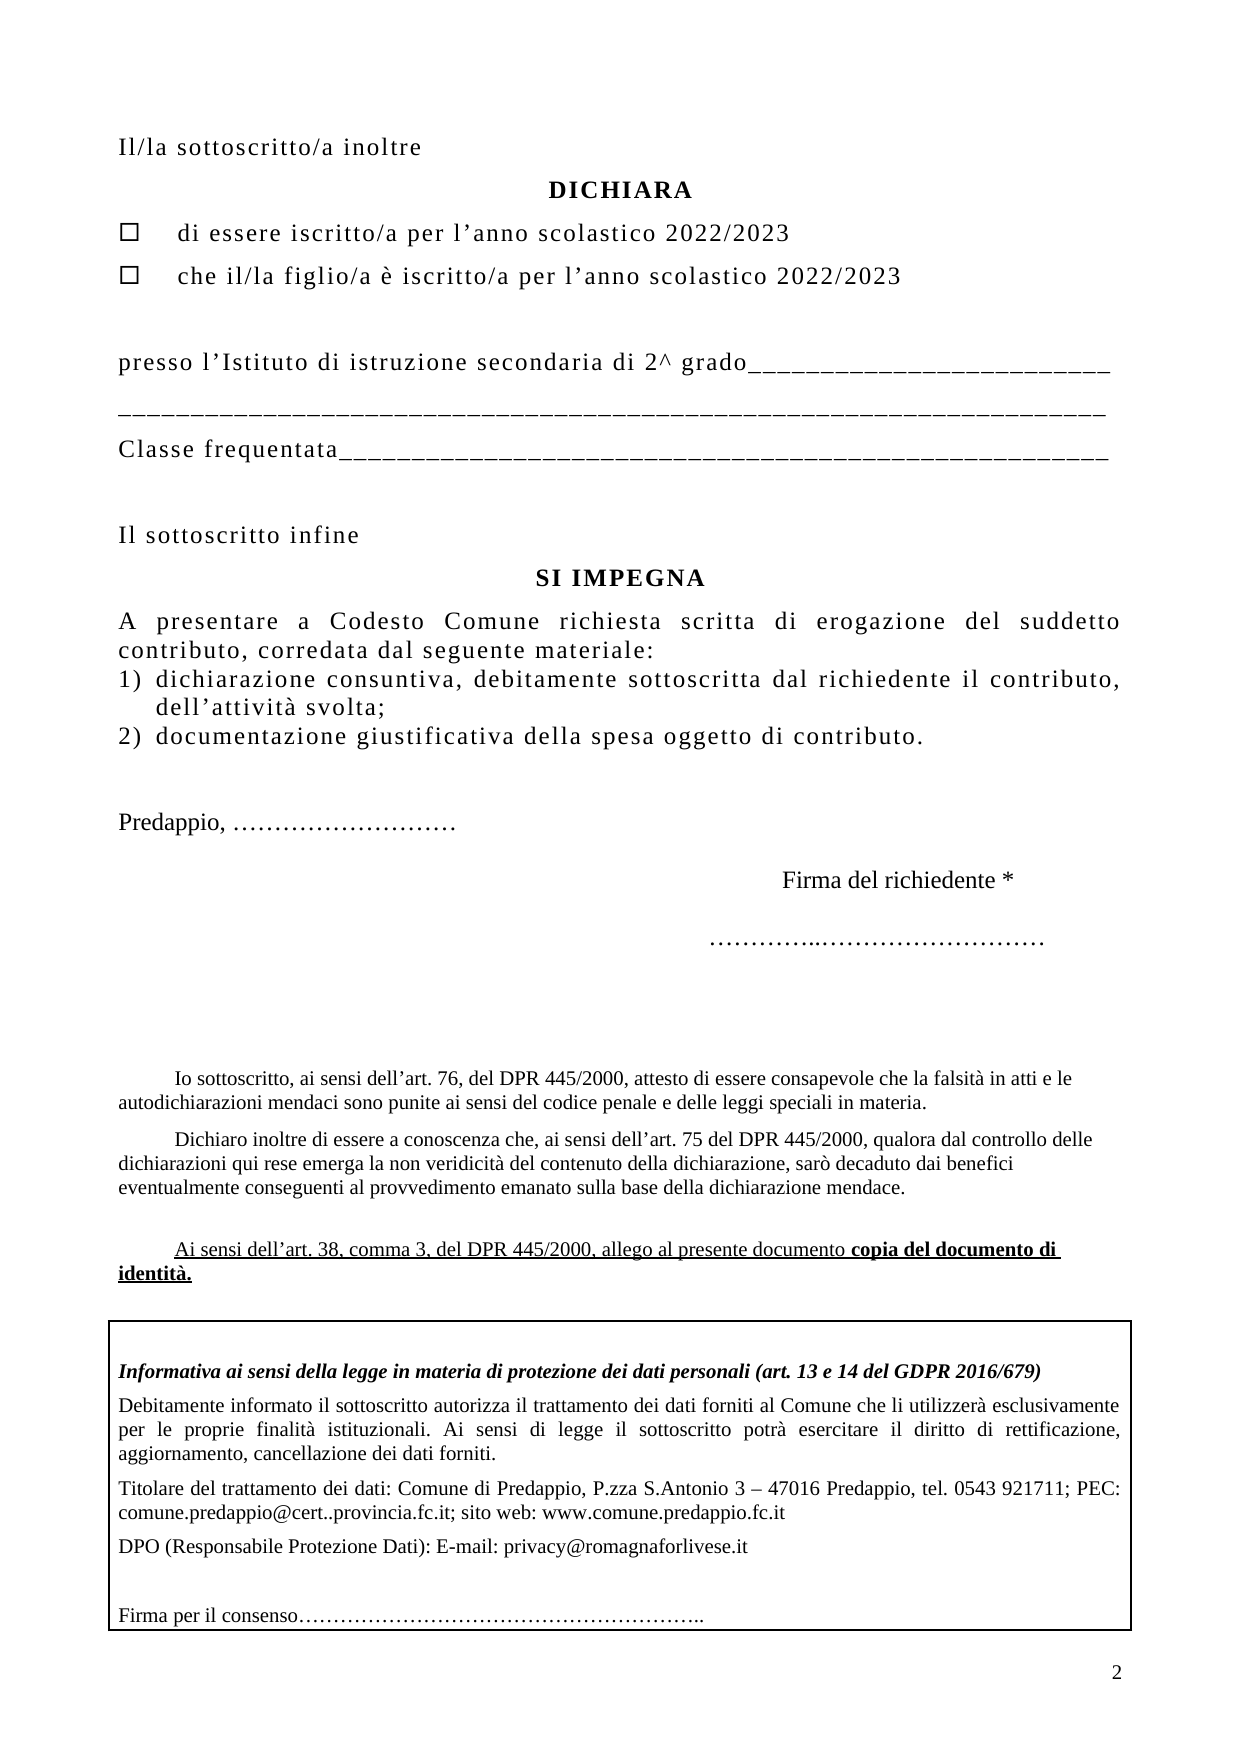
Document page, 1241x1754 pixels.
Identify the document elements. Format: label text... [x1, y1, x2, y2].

text Firma per il consenso………………………………………………….. [110, 1599, 1130, 1629]
list dichiarazione consuntiva, debitamente sottoscritta dal richiedente il contributo, dell’attività svolta; [118, 664, 1122, 721]
text Il/la sottoscritto/a inoltre [118, 132, 1122, 161]
text …………..……………………… [118, 922, 1122, 951]
text DICHIARA [118, 175, 1122, 204]
text A presentare a Codesto Comune richiesta scritta di erogazione del suddetto contributo, corredata dal seguente materiale: [118, 606, 1122, 664]
text Il sottoscritto infine [118, 520, 1122, 549]
text presso l’Istituto di istruzione secondaria di 2^ grado_________________________ [118, 347, 1122, 376]
text SI IMPEGNA [118, 563, 1122, 592]
list di essere iscritto/a per l’anno scolastico 2022/2023 [118, 218, 1122, 247]
text Titolare del trattamento dei dati: Comune di Predappio, P.zza S.Antonio 3 – 47016 Predappio, tel. 0543 921711; PEC: comune.predappio@cert..provincia.fc.it; sito web: www.comune.predappio.fc.it [110, 1472, 1130, 1524]
text Ai sensi dell’art. 38, comma 3, del DPR 445/2000, allego al presente documento copia del documento di identità. [118, 1236, 1122, 1284]
text Predappio, ……………………… [118, 807, 1122, 836]
text DPO (Responsabile Protezione Dati): E-mail: privacy@romagnaforlivese.it [110, 1530, 1130, 1558]
text Informativa ai sensi della legge in materia di protezione dei dati personali (art. 13 e 14 del GDPR 2016/679) [110, 1354, 1130, 1383]
text Dichiaro inoltre di essere a conoscenza che, ai sensi dell’art. 75 del DPR 445/2000, qualora dal controllo delle dichiarazioni qui rese emerga la non veridicità del contenuto della dichiarazione, sarò decaduto dai benefici eventualmente conseguenti al provvedimento emanato sulla base della dichiarazione mendace. [118, 1127, 1122, 1199]
text Debitamente informato il sottoscritto autorizza il trattamento dei dati forniti al Comune che li utilizzerà esclusivamente per le proprie finalità istituzionali. Ai sensi di legge il sottoscritto potrà esercitare il diritto di rettificazione, aggiornamento, cancellazione dei dati forniti. [110, 1389, 1130, 1465]
list che il/la figlio/a è iscritto/a per l’anno scolastico 2022/2023 [118, 261, 1122, 290]
text Firma del richiedente * [118, 865, 1122, 894]
text Io sottoscritto, ai sensi dell’art. 76, del DPR 445/2000, attesto di essere consapevole che la falsità in atti e le autodichiarazioni mendaci sono punite ai sensi del codice penale e delle leggi speciali in materia. [118, 1066, 1122, 1114]
text ____________________________________________________________________ [118, 391, 1122, 419]
text Classe frequentata_____________________________________________________ [118, 434, 1122, 462]
list documentazione giustificativa della spesa oggetto di contributo. [118, 721, 1122, 750]
